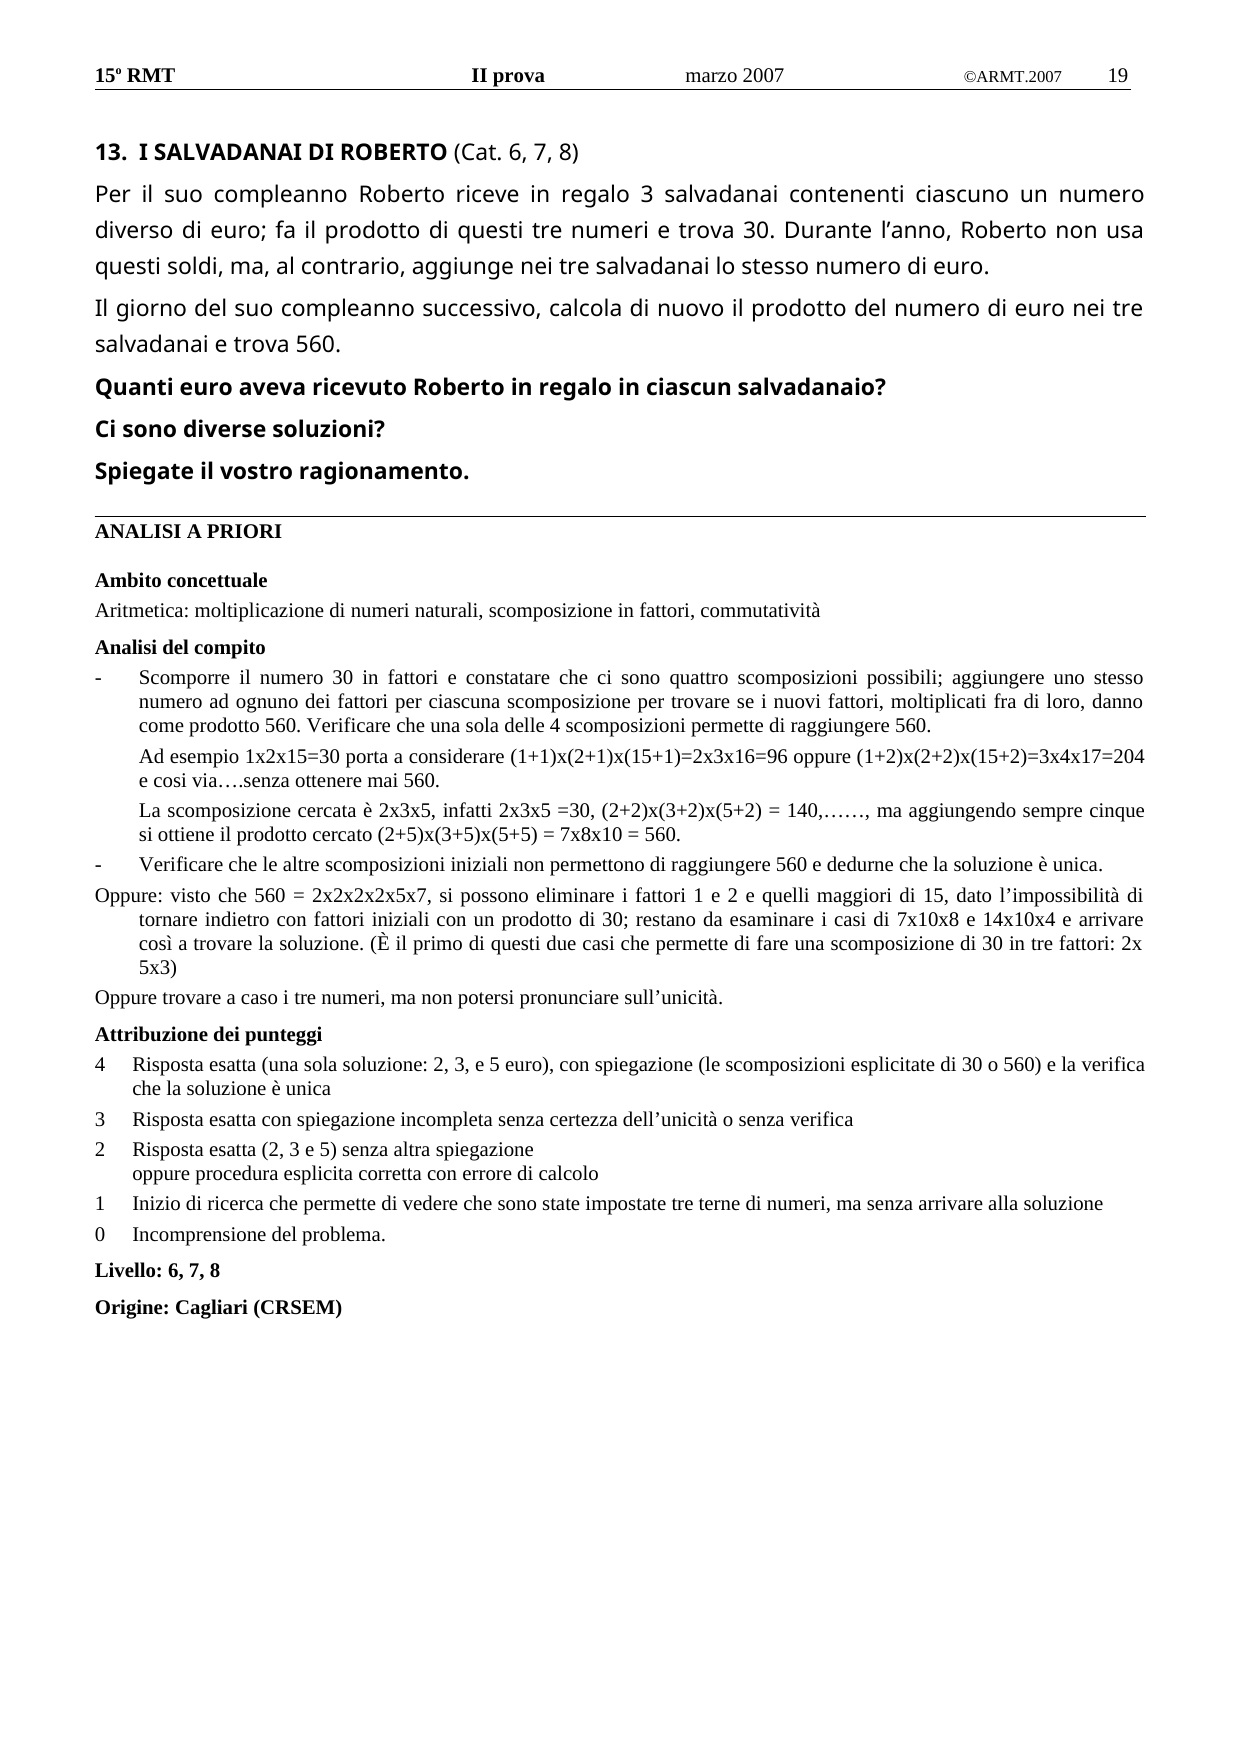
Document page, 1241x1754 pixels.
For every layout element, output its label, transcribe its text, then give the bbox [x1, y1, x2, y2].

text Il giorno del suo compleanno successivo, calcola di nuovo il prodotto del numero di euro nei tre salvadanai e trova 560. [94, 292, 1146, 359]
text La scomposizione cercata è 2x3x5, infatti 2x3x5 =30, (2+2)x(3+2)x(5+2) = 140,……, ma aggiungendo sempre cinque si ottiene il prodotto cercato (2+5)x(3+5)x(5+5) = 7x8x10 = 560. [94, 798, 1146, 846]
text ANALISI A PRIORI [94, 517, 1146, 543]
text 1 Inizio di ricerca che permette di vedere che sono state impostate tre terne di numeri, ma senza arrivare alla soluzione [94, 1191, 1146, 1215]
text Per il suo compleanno Roberto riceve in regalo 3 salvadanai contenenti ciascuno un numero diverso di euro; fa il prodotto di questi tre numeri e trova 30. Durante l’anno, Roberto non usa questi soldi, ma, al contrario, aggiunge nei tre salvadanai lo stesso numero di euro. [94, 178, 1146, 281]
text Oppure: visto che 560 = 2x2x2x2x5x7, si possono eliminare i fattori 1 e 2 e quelli maggiori di 15, dato l’impossibilità di tornare indietro con fattori iniziali con un prodotto di 30; restano da esaminare i casi di 7x10x8 e 14x10x4 e arrivare così a trovare la soluzione. (È il primo di questi due casi che permette di fare una scomposizione di 30 in tre fattori: 2x 5x3) [94, 883, 1146, 979]
text 13. I SALVADANAI DI ROBERTO (Cat. 6, 7, 8) [94, 136, 1146, 167]
text Quanti euro aveva ricevuto Roberto in regalo in ciascun salvadanaio? [94, 371, 1146, 402]
text Spiegate il vostro ragionamento. [94, 455, 1146, 486]
text Ad esempio 1x2x15=30 porta a considerare (1+1)x(2+1)x(15+1)=2x3x16=96 oppure (1+2)x(2+2)x(15+2)=3x4x17=204 e cosi via….senza ottenere mai 560. [94, 744, 1146, 792]
text Ci sono diverse soluzioni? [94, 413, 1146, 444]
text 4 Risposta esatta (una sola soluzione: 2, 3, e 5 euro), con spiegazione (le scomposizioni esplicitate di 30 o 560) e la verifica che la soluzione è unica [94, 1052, 1146, 1100]
text Livello: 6, 7, 8 [94, 1258, 1146, 1282]
text - Scomporre il numero 30 in fattori e constatare che ci sono quattro scomposizioni possibili; aggiungere uno stesso numero ad ognuno dei fattori per ciascuna scomposizione per trovare se i nuovi fattori, moltiplicati fra di loro, danno come prodotto 560. Verificare che una sola delle 4 scomposizioni permette di raggiungere 560. [94, 665, 1146, 737]
text Attribuzione dei punteggi [94, 1022, 1146, 1046]
text Ambito concettuale [94, 568, 1146, 592]
text - Verificare che le altre scomposizioni iniziali non permettono di raggiungere 560 e dedurne che la soluzione è unica. [94, 852, 1146, 876]
text 2 Risposta esatta (2, 3 e 5) senza altra spiegazione [94, 1137, 1146, 1161]
text Aritmetica: moltiplicazione di numeri naturali, scomposizione in fattori, commutatività [94, 598, 1146, 622]
text 0 Incomprensione del problema. [94, 1221, 1146, 1246]
text Analisi del compito [94, 635, 1146, 659]
text Oppure trovare a caso i tre numeri, ma non potersi pronunciare sull’unicità. [94, 985, 1146, 1009]
text 3 Risposta esatta con spiegazione incompleta senza certezza dell’unicità o senza verifica [94, 1106, 1146, 1131]
text Origine: Cagliari (CRSEM) [94, 1294, 1146, 1319]
text oppure procedura esplicita corretta con errore di calcolo [94, 1161, 1146, 1185]
